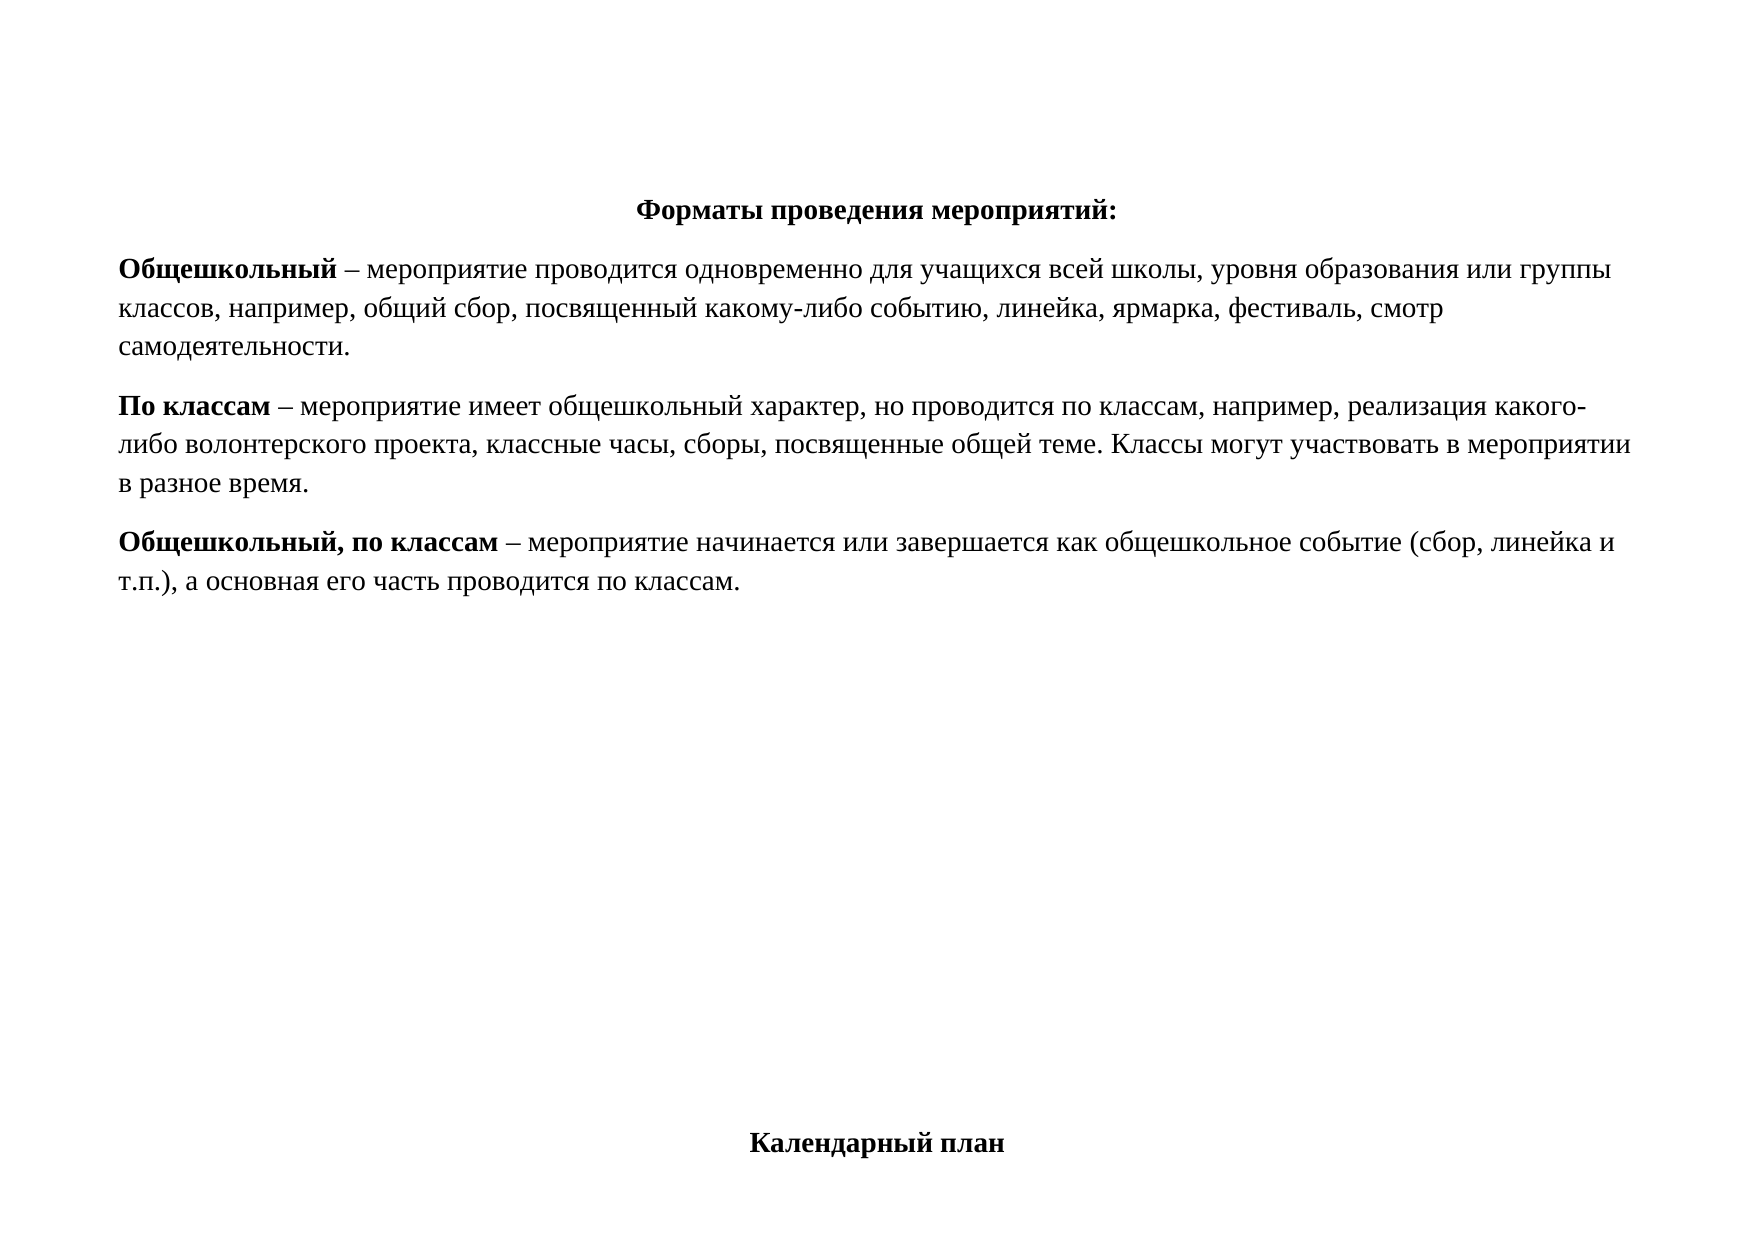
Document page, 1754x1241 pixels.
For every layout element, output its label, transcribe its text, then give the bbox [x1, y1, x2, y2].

text Общешкольный – мероприятие проводится одновременно для учащихся всей школы, уровня образования или группы классов, например, общий сбор, посвященный какому-либо событию, линейка, ярмарка, фестиваль, смотр самодеятельности. [118, 251, 1636, 362]
text По классам – мероприятие имеет общешкольный характер, но проводится по классам, например, реализация какого-либо волонтерского проекта, классные часы, сборы, посвященные общей теме. Классы могут участвовать в мероприятии в разное время. [118, 388, 1636, 498]
text Календарный план [118, 1125, 1636, 1159]
text Форматы проведения мероприятий: [118, 192, 1636, 226]
text Общешкольный, по классам – мероприятие начинается или завершается как общешкольное событие (сбор, линейка и т.п.), а основная его часть проводится по классам. [118, 524, 1636, 596]
